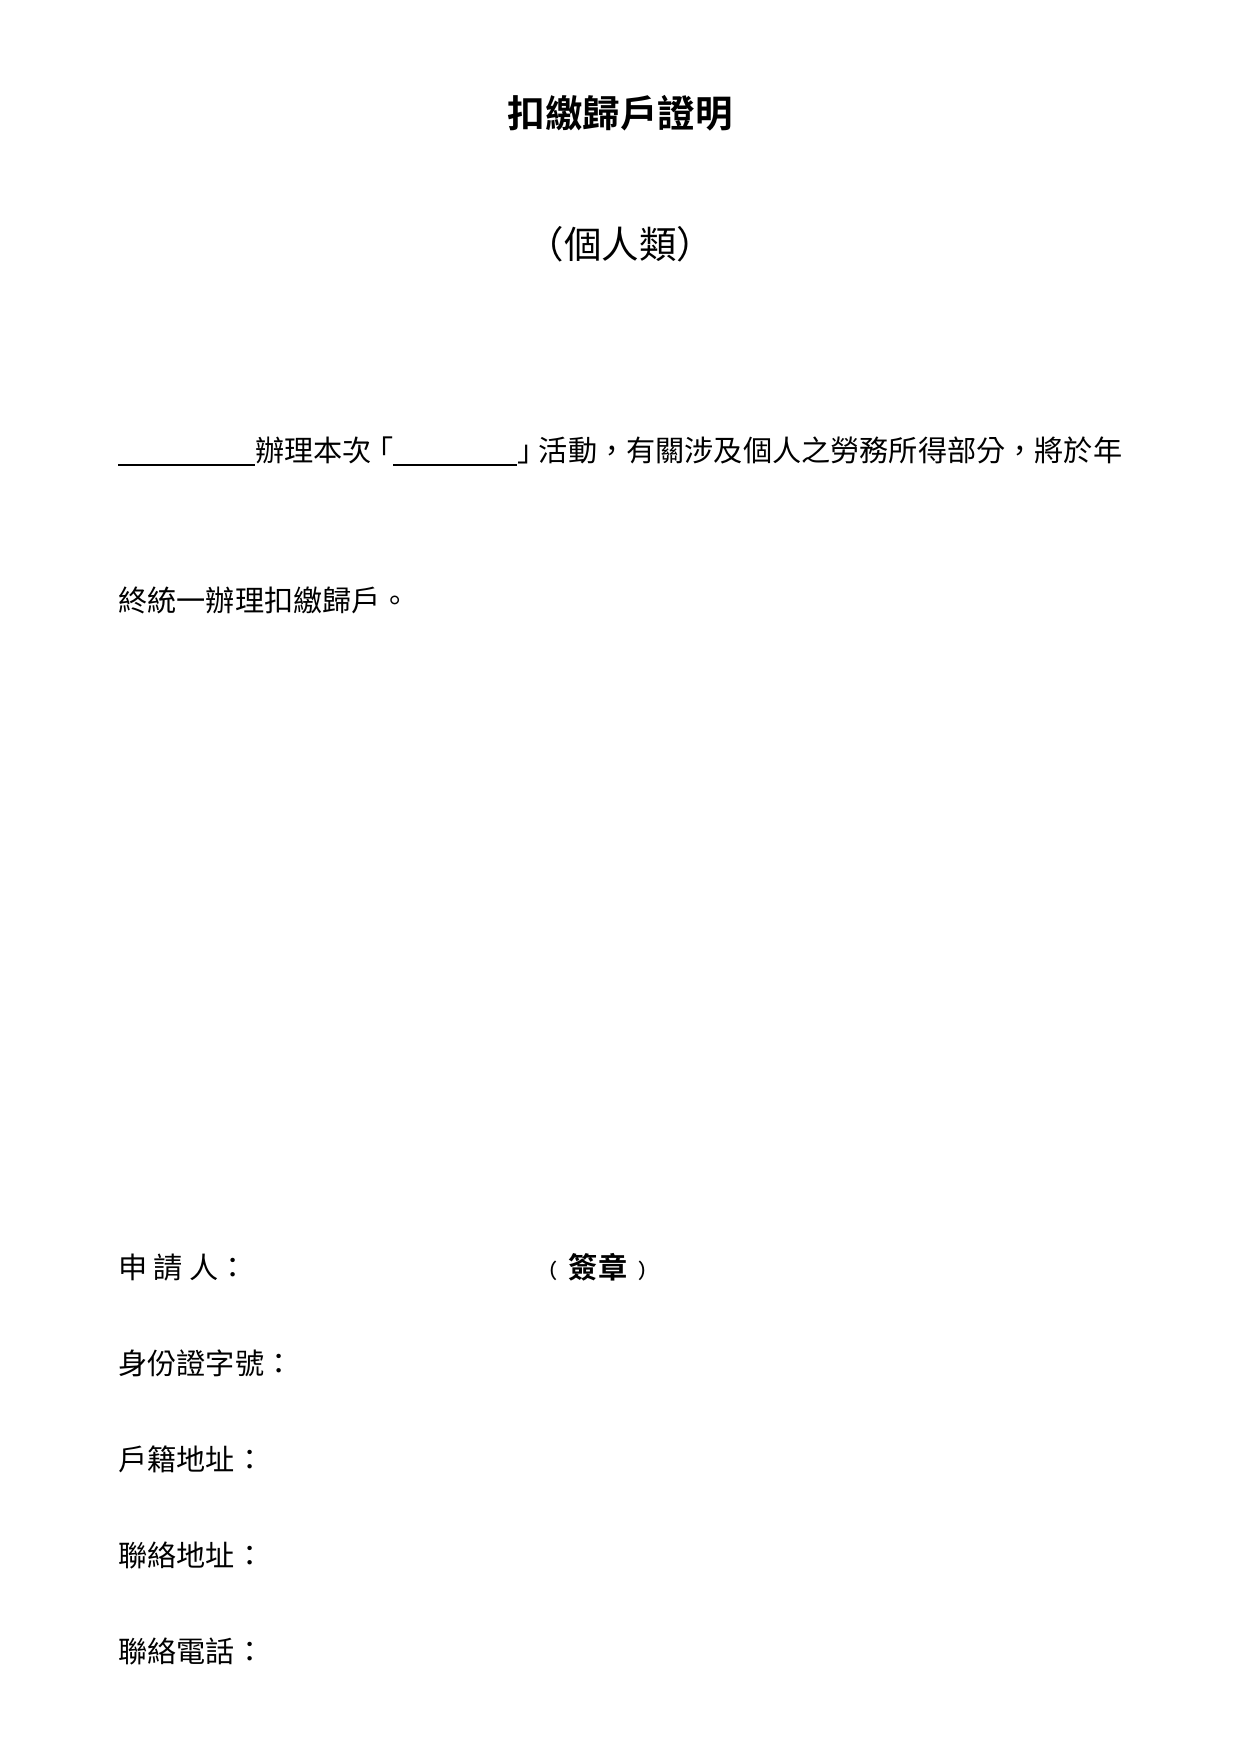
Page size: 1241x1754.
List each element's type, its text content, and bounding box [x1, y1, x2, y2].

text （個人類） [118, 205, 1122, 280]
text 申 請 人： ﹙簽章﹚ [118, 1228, 1122, 1303]
text 辦理本次「 」活動，有關涉及個人之勞務所得部分，將於年終統一辦理扣繳歸戶。 [118, 411, 1122, 636]
text 扣繳歸戶證明 [118, 74, 1122, 149]
text 聯絡電話： [118, 1612, 1122, 1687]
text 身份證字號： [118, 1324, 1122, 1399]
text 聯絡地址： [118, 1516, 1122, 1591]
text 戶籍地址： [118, 1420, 1122, 1495]
